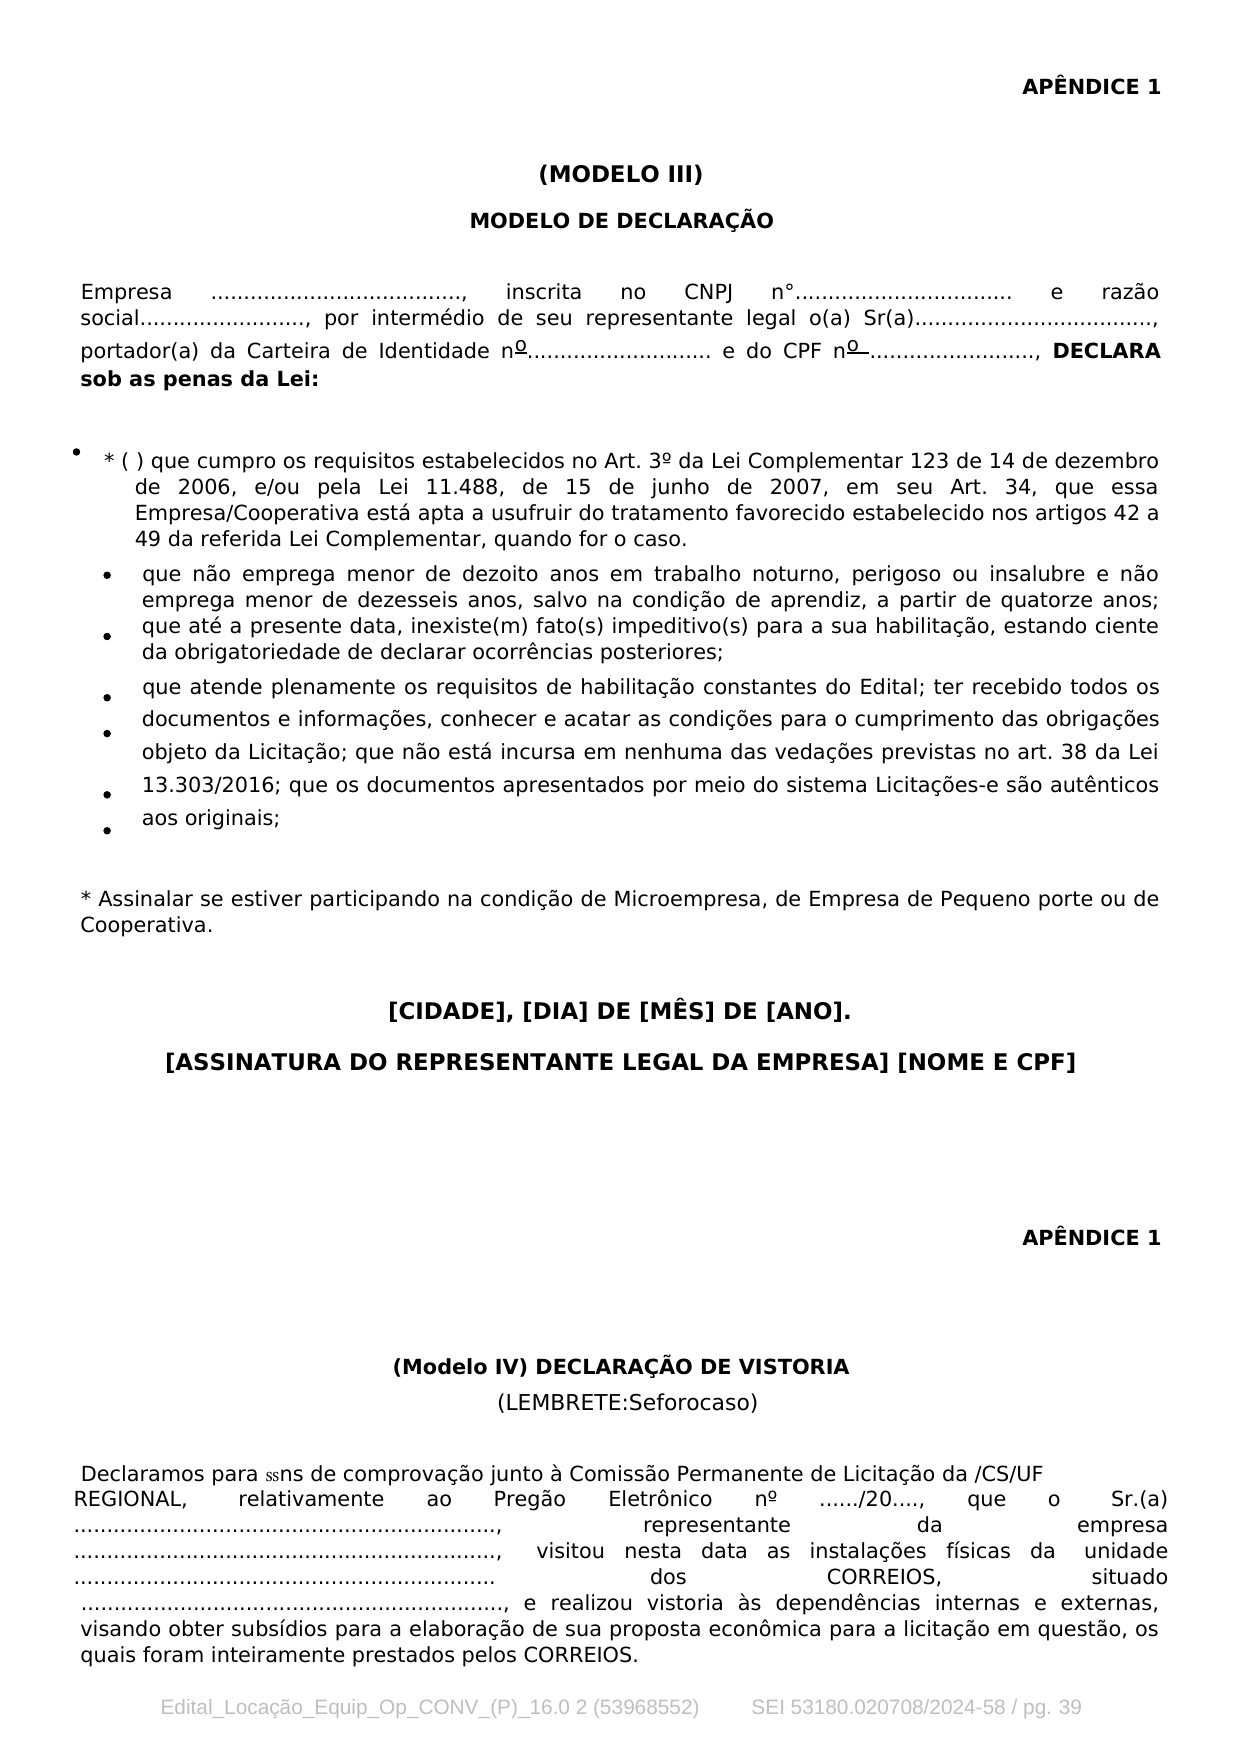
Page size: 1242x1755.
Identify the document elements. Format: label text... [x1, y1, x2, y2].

text (Modelo IV) DECLARAÇÃO DE VISTORIA [84, 1355, 1158, 1379]
text REGIONAL, relativamente ao Pregão Eletrônico nº ....../20...., que o Sr.(a) [73, 1487, 1168, 1512]
text que atende plenamente os requisitos de habilitação constantes do Edital; ter recebido todos os documentos e informações, conhecer e acatar as condições para o cumprimento das obrigações objeto da Licitação; que não está incursa em nenhuma das vedações previstas no art. 38 da Lei 13.303/2016; que os documentos apresentados por meio do sistema Licitações-e são autênticos aos originais; [104, 675, 1161, 830]
text * ( ) que cumpro os requisitos estabelecidos no Art. 3º da Lei Complementar 123 de 14 de dezembro de 2006, e/ou pela Lei 11.488, de 15 de junho de 2007, em seu Art. 34, que essa Empresa/Cooperativa está apta a usufruir do tratamento favorecido estabelecido nos artigos 42 a 49 da referida Lei Complementar, quando for o caso. [104, 449, 1161, 551]
subtitle (LEMBRETE:Seforocaso) [87, 1390, 1168, 1416]
subtitle (MODELO III) [82, 161, 1160, 187]
text ................................................................, representante da empresa [73, 1513, 1168, 1538]
text ................................................................, e realizou vistoria às dependências internas e externas, visando obter subsídios para a elaboração de sua proposta econômica para a licitação em questão, os quais foram inteiramente prestados pelos CORREIOS. [80, 1591, 1161, 1667]
text ................................................................, visitou nesta data as instalações físicas da unidade [73, 1539, 1168, 1564]
subtitle MODELO DE DECLARAÇÃO [86, 209, 1157, 233]
text APÊNDICE 1 [73, 1226, 1161, 1250]
text Empresa ......................................, inscrita no CNPJ n°................................. e razão social........................., por intermédio de seu representante legal o(a) Sr(a)...................................., portador(a) da Carteira de Identidade no............................ e do CPF no ........................., DECLARA sob as penas da Lei: [80, 280, 1161, 391]
text * Assinalar se estiver participando na condição de Microempresa, de Empresa de Pequeno porte ou de Cooperativa. [80, 887, 1161, 938]
subtitle [ASSINATURA DO REPRESENTANTE LEGAL DA EMPRESA] [NOME E CPF] [82, 1049, 1159, 1075]
text [CIDADE], [DIA] DE [MÊS] DE [ANO]. [81, 998, 1159, 1025]
text ................................................................ dos CORREIOS, situado [73, 1565, 1168, 1589]
text APÊNDICE 1 [73, 75, 1161, 99]
text que não emprega menor de dezoito anos em trabalho noturno, perigoso ou insalubre e não emprega menor de dezesseis anos, salvo na condição de aprendiz, a partir de quatorze anos; que até a presente data, inexiste(m) fato(s) impeditivo(s) para a sua habilitação, estando ciente da obrigatoriedade de declarar ocorrências posteriores; [104, 562, 1161, 664]
text Declaramos para ns de comprovação junto à Comissão Permanente de Licitação da /CS/UF [80, 1462, 1161, 1486]
